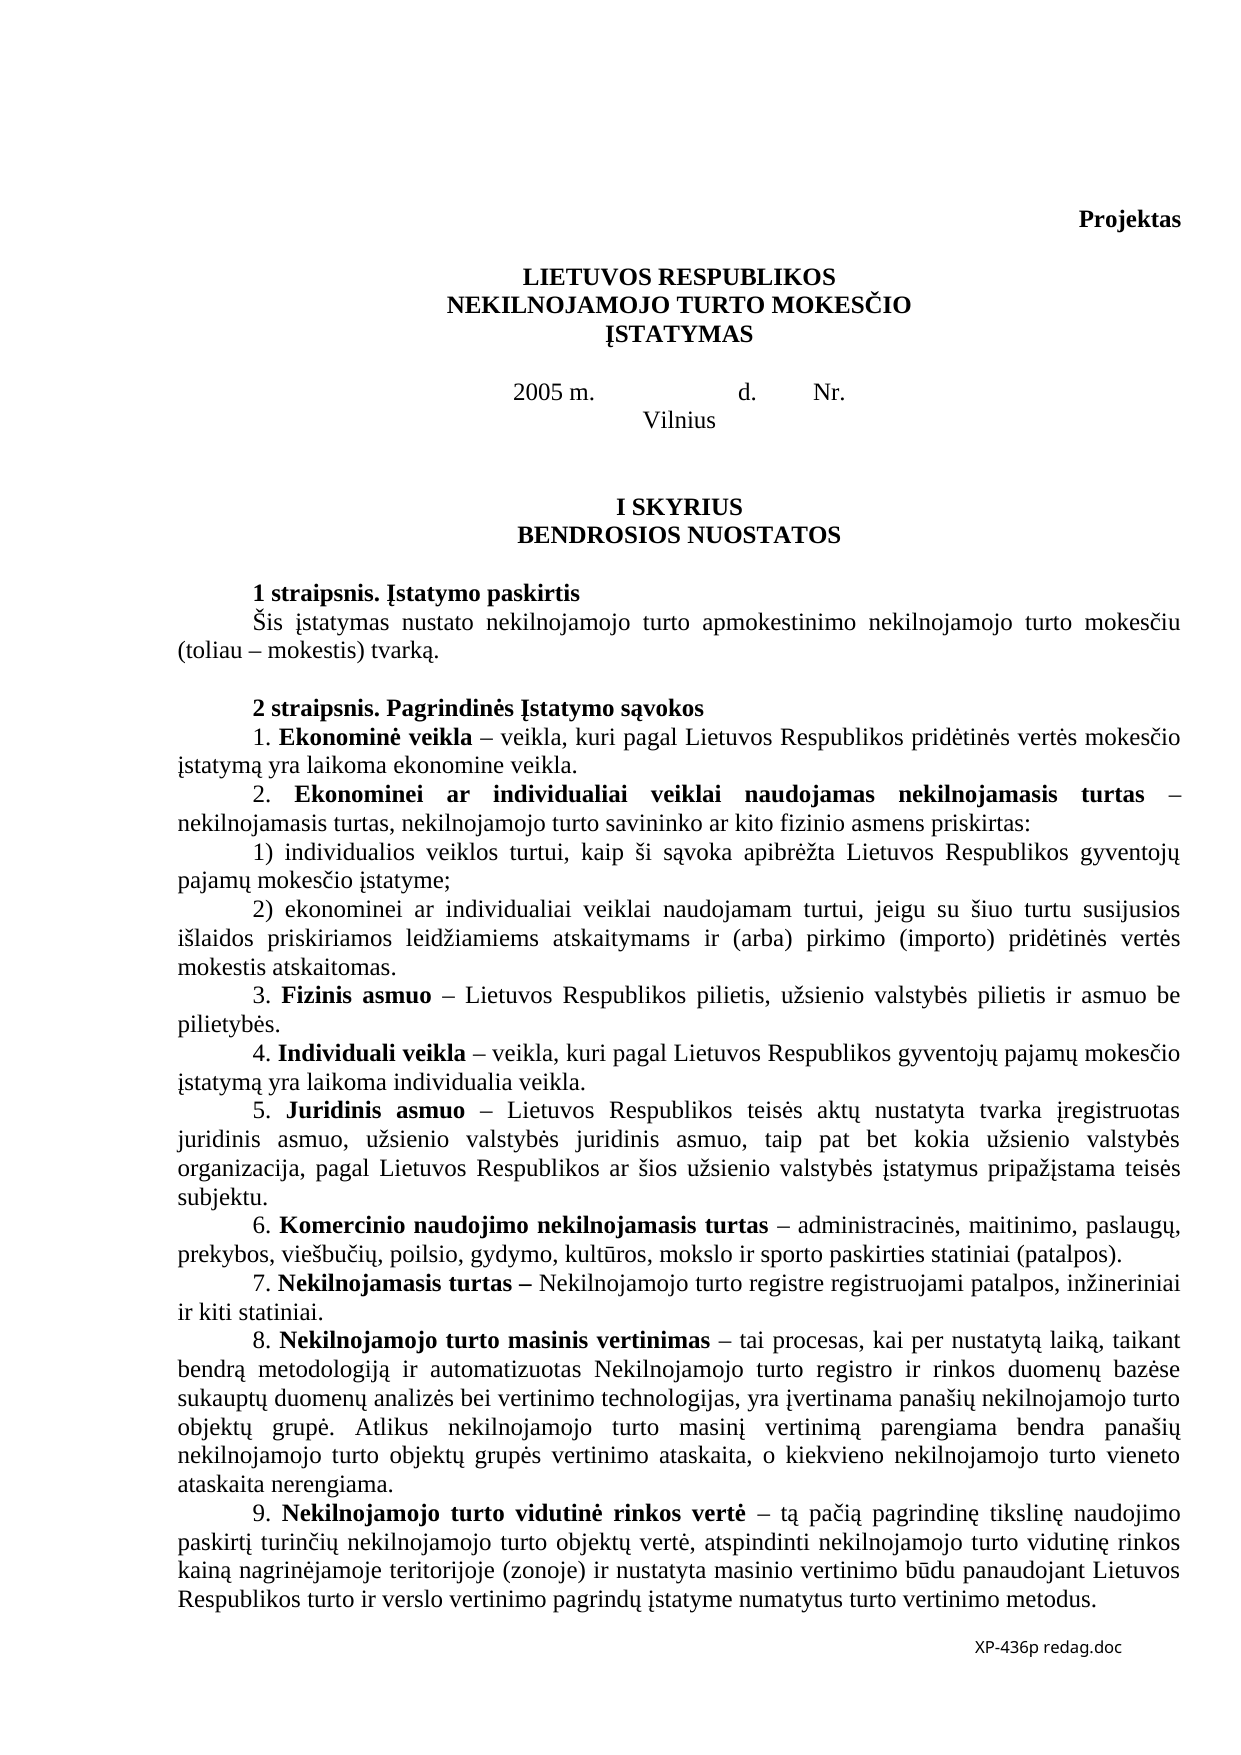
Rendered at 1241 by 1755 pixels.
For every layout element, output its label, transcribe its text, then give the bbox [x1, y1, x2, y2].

text 8. Nekilnojamojo turto masinis vertinimas – tai procesas, kai per nustatytą laiką, taikant bendrą metodologiją ir automatizuotas Nekilnojamojo turto registro ir rinkos duomenų bazėse sukauptų duomenų analizės bei vertinimo technologijas, yra įvertinama panašių nekilnojamojo turto objektų grupė. Atlikus nekilnojamojo turto masinį vertinimą parengiama bendra panašių nekilnojamojo turto objektų grupės vertinimo ataskaita, o kiekvieno nekilnojamojo turto vieneto ataskaita nerengiama. [177, 1326, 1181, 1498]
text 4. Individuali veikla – veikla, kuri pagal Lietuvos Respublikos gyventojų pajamų mokesčio įstatymą yra laikoma individualia veikla. [177, 1038, 1181, 1096]
text 1. Ekonominė veikla – veikla, kuri pagal Lietuvos Respublikos pridėtinės vertės mokesčio įstatymą yra laikoma ekonomine veikla. [177, 722, 1181, 779]
text 3. Fizinis asmuo – Lietuvos Respublikos pilietis, užsienio valstybės pilietis ir asmuo be pilietybės. [177, 981, 1181, 1038]
text 7. Nekilnojamasis turtas – Nekilnojamojo turto registre registruojami patalpos, inžineriniai ir kiti statiniai. [177, 1268, 1181, 1326]
text 2005 m. d. Nr. [177, 377, 1181, 406]
text I SKYRIUS [177, 492, 1181, 521]
text Projektas [177, 204, 1181, 233]
text ĮSTATYMAS [177, 319, 1181, 348]
text NEKILNOJAMOJO TURTO MOKESČIO [177, 291, 1181, 319]
text LIETUVOS RESPUBLIKOS [177, 262, 1181, 291]
text 6. Komercinio naudojimo nekilnojamasis turtas – administracinės, maitinimo, paslaugų, prekybos, viešbučių, poilsio, gydymo, kultūros, mokslo ir sporto paskirties statiniai (patalpos). [177, 1211, 1181, 1268]
text 5. Juridinis asmuo – Lietuvos Respublikos teisės aktų nustatyta tvarka įregistruotas juridinis asmuo, užsienio valstybės juridinis asmuo, taip pat bet kokia užsienio valstybės organizacija, pagal Lietuvos Respublikos ar šios užsienio valstybės įstatymus pripažįstama teisės subjektu. [177, 1096, 1181, 1211]
text 2. Ekonominei ar individualiai veiklai naudojamas nekilnojamasis turtas – nekilnojamasis turtas, nekilnojamojo turto savininko ar kito fizinio asmens priskirtas: [177, 779, 1181, 837]
text 2 straipsnis. Pagrindinės Įstatymo sąvokos [177, 693, 1181, 722]
text 9. Nekilnojamojo turto vidutinė rinkos vertė – tą pačią pagrindinę tikslinę naudojimo paskirtį turinčių nekilnojamojo turto objektų vertė, atspindinti nekilnojamojo turto vidutinę rinkos kainą nagrinėjamoje teritorijoje (zonoje) ir nustatyta masinio vertinimo būdu panaudojant Lietuvos Respublikos turto ir verslo vertinimo pagrindų įstatyme numatytus turto vertinimo metodus. [177, 1498, 1181, 1613]
text Vilnius [177, 406, 1181, 434]
text Šis įstatymas nustato nekilnojamojo turto apmokestinimo nekilnojamojo turto mokesčiu (toliau – mokestis) tvarką. [177, 607, 1181, 664]
text 1) individualios veiklos turtui, kaip ši sąvoka apibrėžta Lietuvos Respublikos gyventojų pajamų mokesčio įstatyme; [177, 837, 1181, 894]
text 1 straipsnis. Įstatymo paskirtis [177, 578, 1181, 607]
text BENDROSIOS NUOSTATOS [177, 521, 1181, 549]
text 2) ekonominei ar individualiai veiklai naudojamam turtui, jeigu su šiuo turtu susijusios išlaidos priskiriamos leidžiamiems atskaitymams ir (arba) pirkimo (importo) pridėtinės vertės mokestis atskaitomas. [177, 894, 1181, 981]
